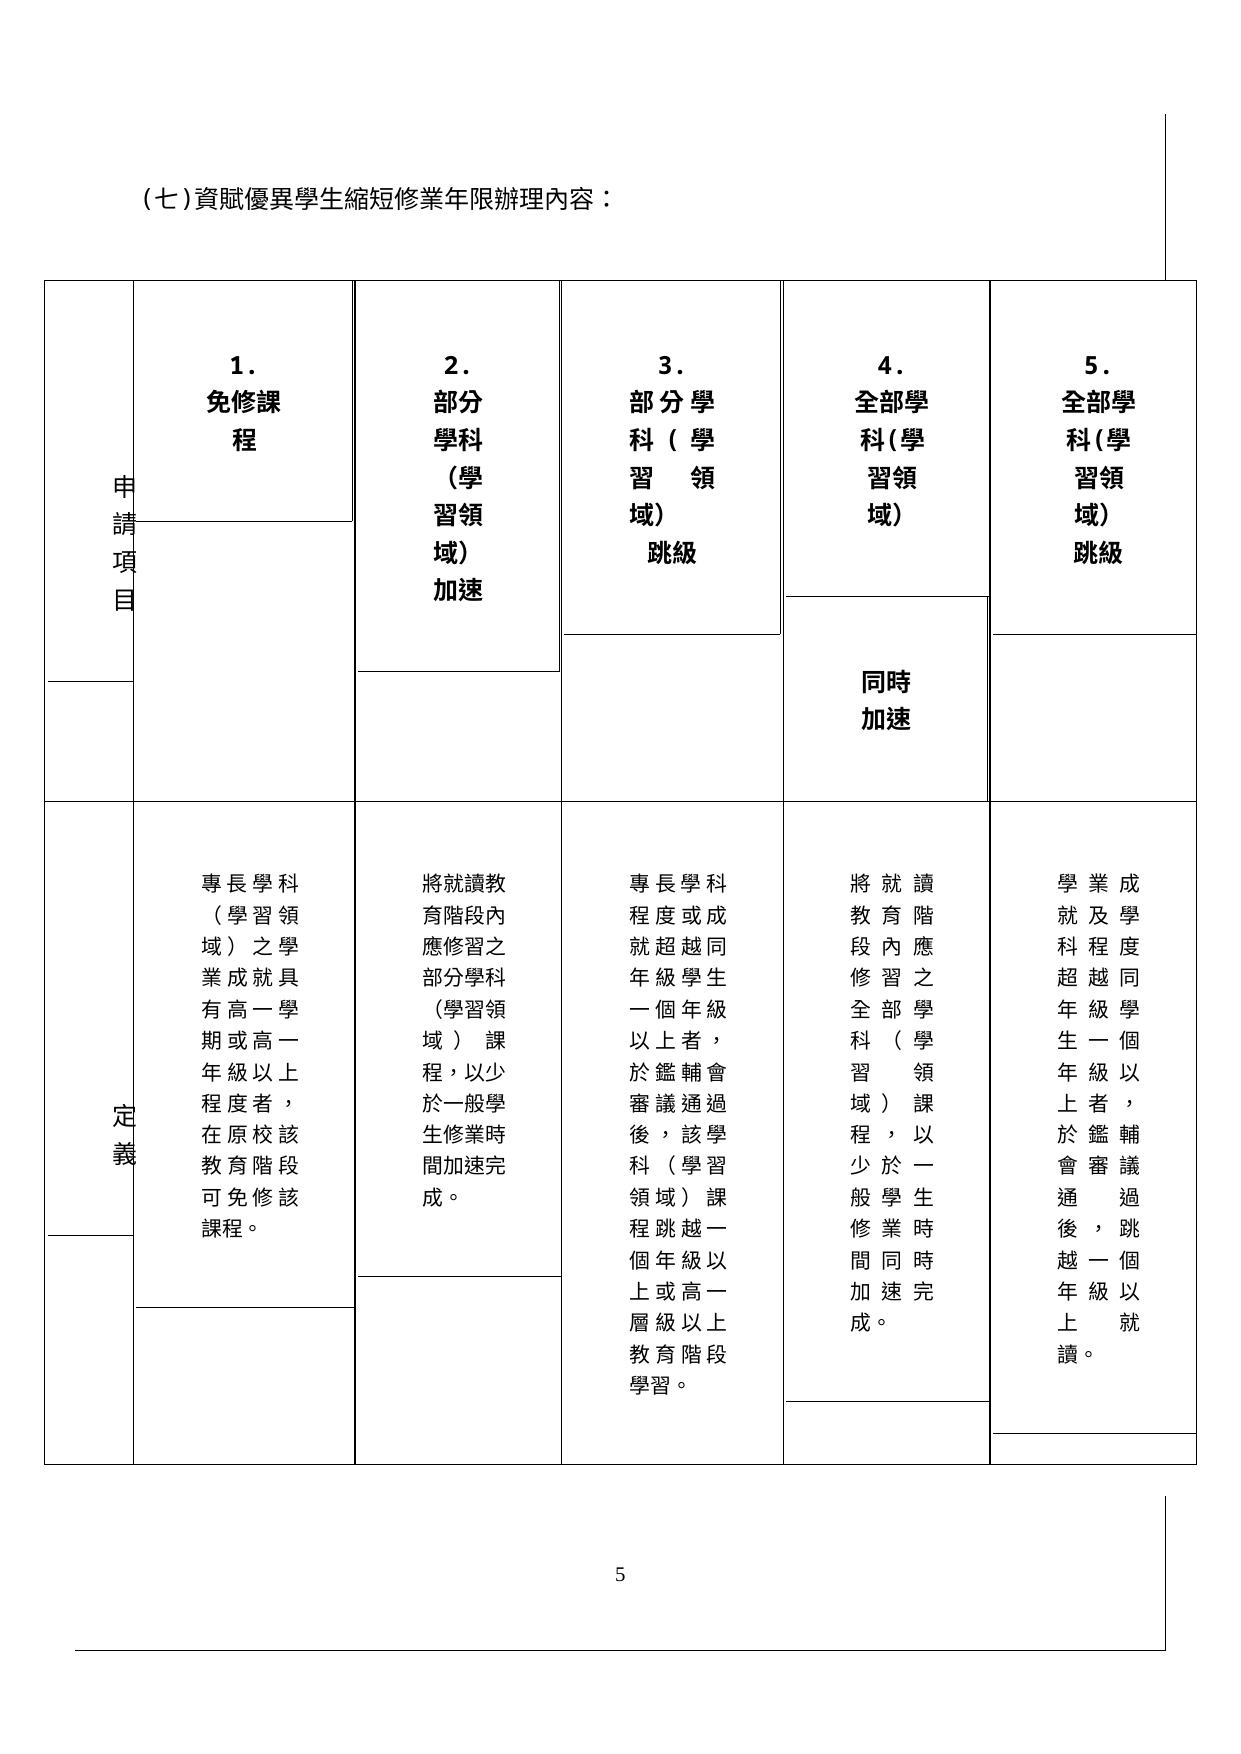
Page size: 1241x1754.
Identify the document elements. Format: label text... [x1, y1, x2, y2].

table_header 申請 項目 [45, 281, 133, 801]
table_cell 將就讀教育階段內應修習之全部學科（學習領域）課程，以少於一般學生修業時間同時加速完成。 [784, 802, 989, 1464]
table_cell 專長學科程度或成就超越同年級學生一個年級以上者，於鑑輔會審議通過後，該學科（學習領域）課程跳越一個年級以上或高一層級以上教育階段學習。 [562, 802, 783, 1464]
subtitle (七)資賦優異學生縮短修業年限辦理內容： [75, 114, 1165, 280]
table_header 2. 部分學科（學習領域） 加速 [356, 281, 561, 801]
table_header 5. 全部學科(學習領域） 跳級 [991, 281, 1196, 801]
table_cell 定義 [45, 802, 133, 1464]
table_header 1. 免修課程 [134, 281, 354, 801]
table_cell 學業成就及學科程度超越同年級學生一個年級以上者，於鑑輔會審議通過後，跳越一個年級以上就讀。 [991, 802, 1196, 1464]
table_cell 將就讀教育階段內應修習之部分學科（學習領域）課程，以少於一般學生修業時間加速完成。 [356, 802, 561, 1464]
table_header 3. 部分學科(學習領域） 跳級 [562, 281, 783, 801]
table_header 4. 全部學科(學習領域） 同時加速 [784, 281, 989, 801]
table_cell 專長學科（學習領域）之學業成就具有高一學期或高一年級以上程度者，在原校該教育階段可免修該課程。 [134, 802, 354, 1464]
